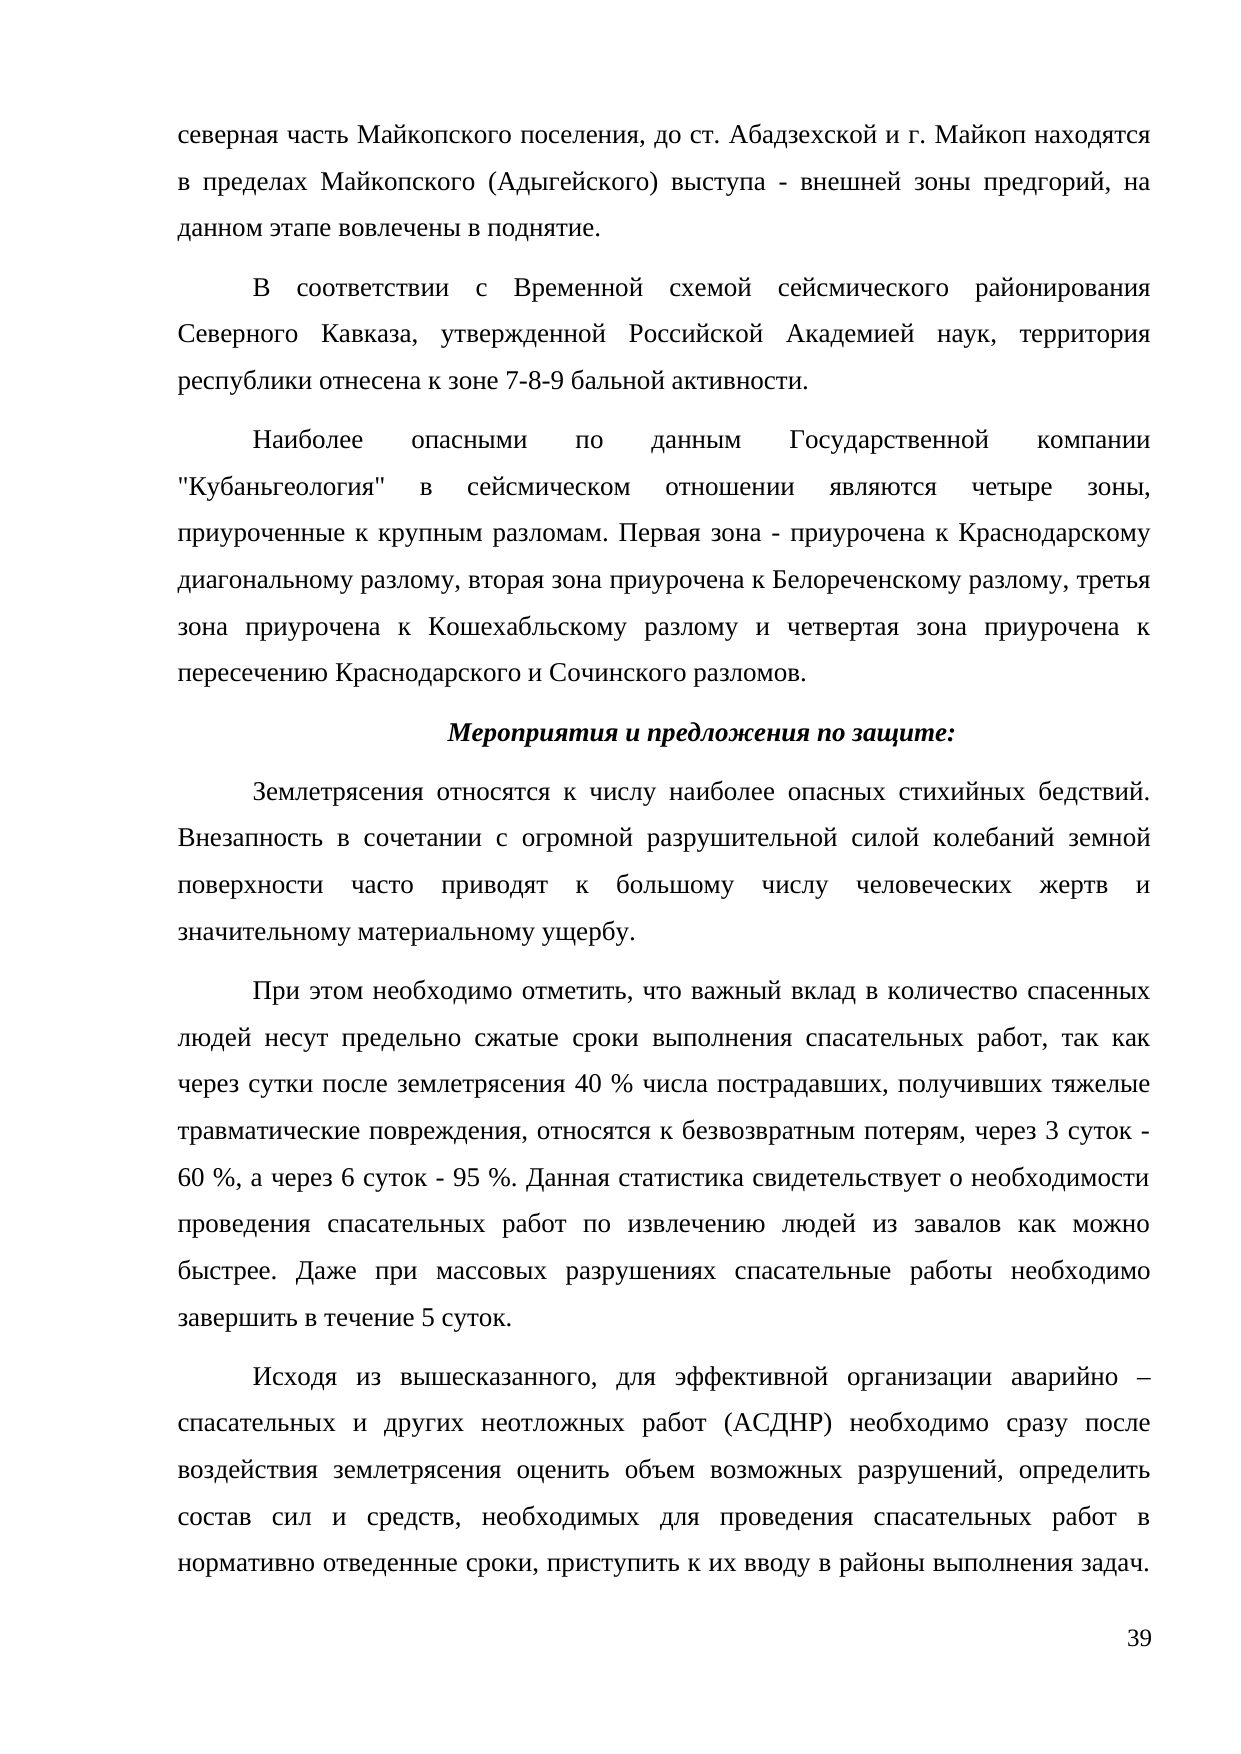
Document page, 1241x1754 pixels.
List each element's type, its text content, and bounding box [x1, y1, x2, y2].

text северная часть Майкопского поселения, до ст. Абадзехской и г. Майкоп находятся в пределах Майкопского (Адыгейского) выступа - внешней зоны предгорий, на данном этапе вовлечены в поднятие. [177, 118, 1152, 243]
text В соответствии с Временной схемой сейсмического районирования Северного Кавказа, утвержденной Российской Академией наук, территория республики отнесена к зоне 7-8-9 бальной активности. [177, 271, 1152, 395]
text Наиболее опасными по данным Государственной компании "Кубаньгеология" в сейсмическом отношении являются четыре зоны, приуроченные к крупным разломам. Первая зона - приурочена к Краснодарскому диагональному разлому, вторая зона приурочена к Белореченскому разлому, третья зона приурочена к Кошехабльскому разлому и четвертая зона приурочена к пересечению Краснодарского и Сочинского разломов. [177, 423, 1152, 688]
text Землетрясения относятся к числу наиболее опасных стихийных бедствий. Внезапность в сочетании с огромной разрушительной силой колебаний земной поверхности часто приводят к большому числу человеческих жертв и значительному материальному ущербу. [177, 775, 1152, 946]
text Мероприятия и предложения по защите: [177, 716, 1152, 747]
text Исходя из вышесказанного, для эффективной организации аварийно – спасательных и других неотложных работ (АСДНР) необходимо сразу после воздействия землетрясения оценить объем возможных разрушений, определить состав сил и средств, необходимых для проведения спасательных работ в нормативно отведенные сроки, приступить к их вводу в районы выполнения задач. [177, 1360, 1152, 1578]
text При этом необходимо отметить, что важный вклад в количество спасенных людей несут предельно сжатые сроки выполнения спасательных работ, так как через сутки после землетрясения 40 % числа пострадавших, получивших тяжелые травматические повреждения, относятся к безвозвратным потерям, через 3 суток - 60 %, а через 6 суток - 95 %. Данная статистика свидетельствует о необходимости проведения спасательных работ по извлечению людей из завалов как можно быстрее. Даже при массовых разрушениях спасательные работы необходимо завершить в течение 5 суток. [177, 974, 1152, 1332]
